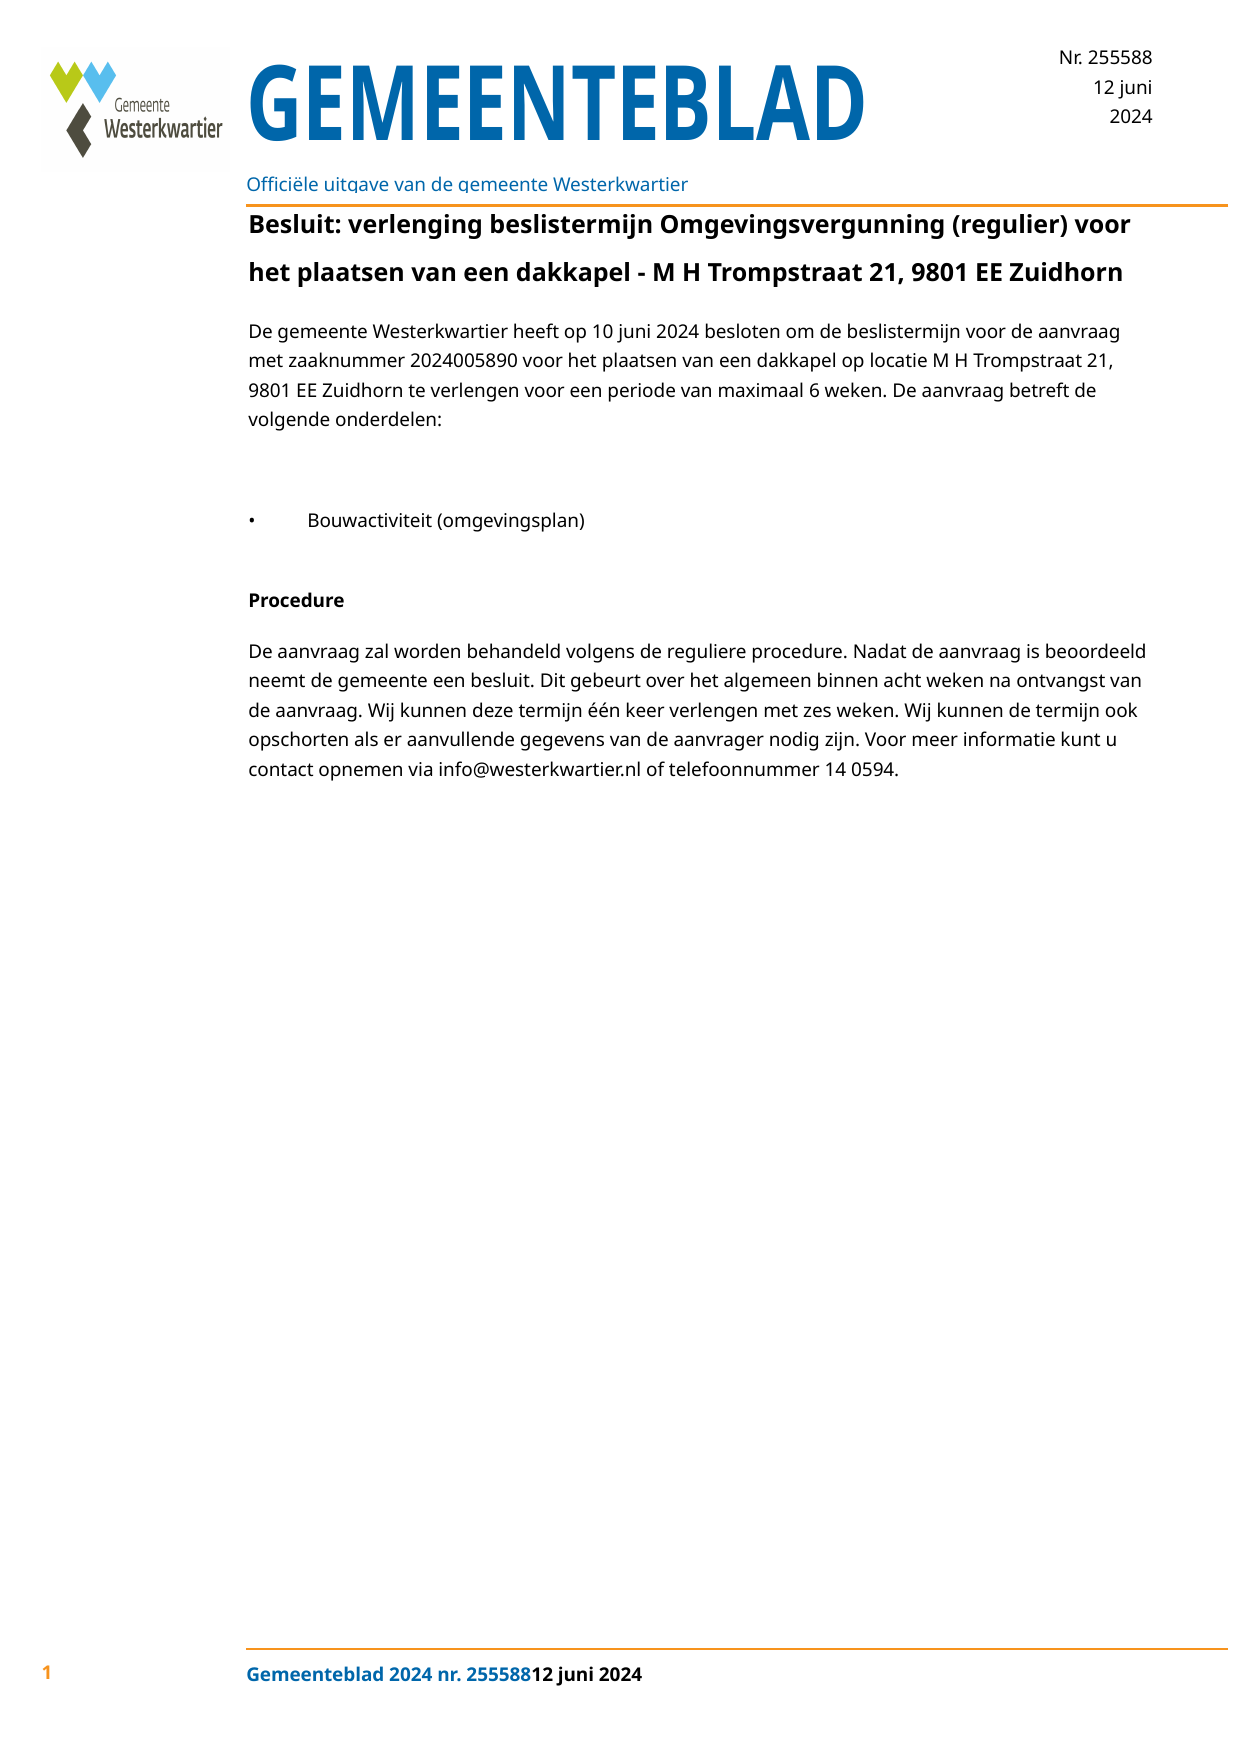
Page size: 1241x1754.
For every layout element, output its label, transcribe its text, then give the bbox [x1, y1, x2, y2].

text De gemeente Westerkwartier heeft op 10 juni 2024 besloten om de beslistermijn voor de aanvraag met zaaknummer 2024005890 voor het plaatsen van een dakkapel op locatie M H Trompstraat 21, 9801 EE Zuidhorn te verlengen voor een periode van maximaal 6 weken. De aanvraag betreft de volgende onderdelen: [248, 318, 1152, 432]
text Procedure [248, 587, 1152, 613]
picture [41, 47, 231, 172]
text Besluit: verlenging beslistermijn Omgevingsvergunning (regulier) voor het plaatsen van een dakkapel - M H Trompstraat 21, 9801 EE Zuidhorn [248, 207, 1152, 288]
text De aanvraag zal worden behandeld volgens de reguliere procedure. Nadat de aanvraag is beoordeeld neemt de gemeente een besluit. Dit gebeurt over het algemeen binnen acht weken na ontvangst van de aanvraag. Wij kunnen deze termijn één keer verlengen met zes weken. Wij kunnen de termijn ook opschorten als er aanvullende gegevens van de aanvrager nodig zijn. Voor meer informatie kunt u contact opnemen via info@westerkwartier.nl of telefoonnummer 14 0594. [248, 638, 1152, 782]
list Bouwactiviteit (omgevingsplan) [248, 507, 1152, 533]
